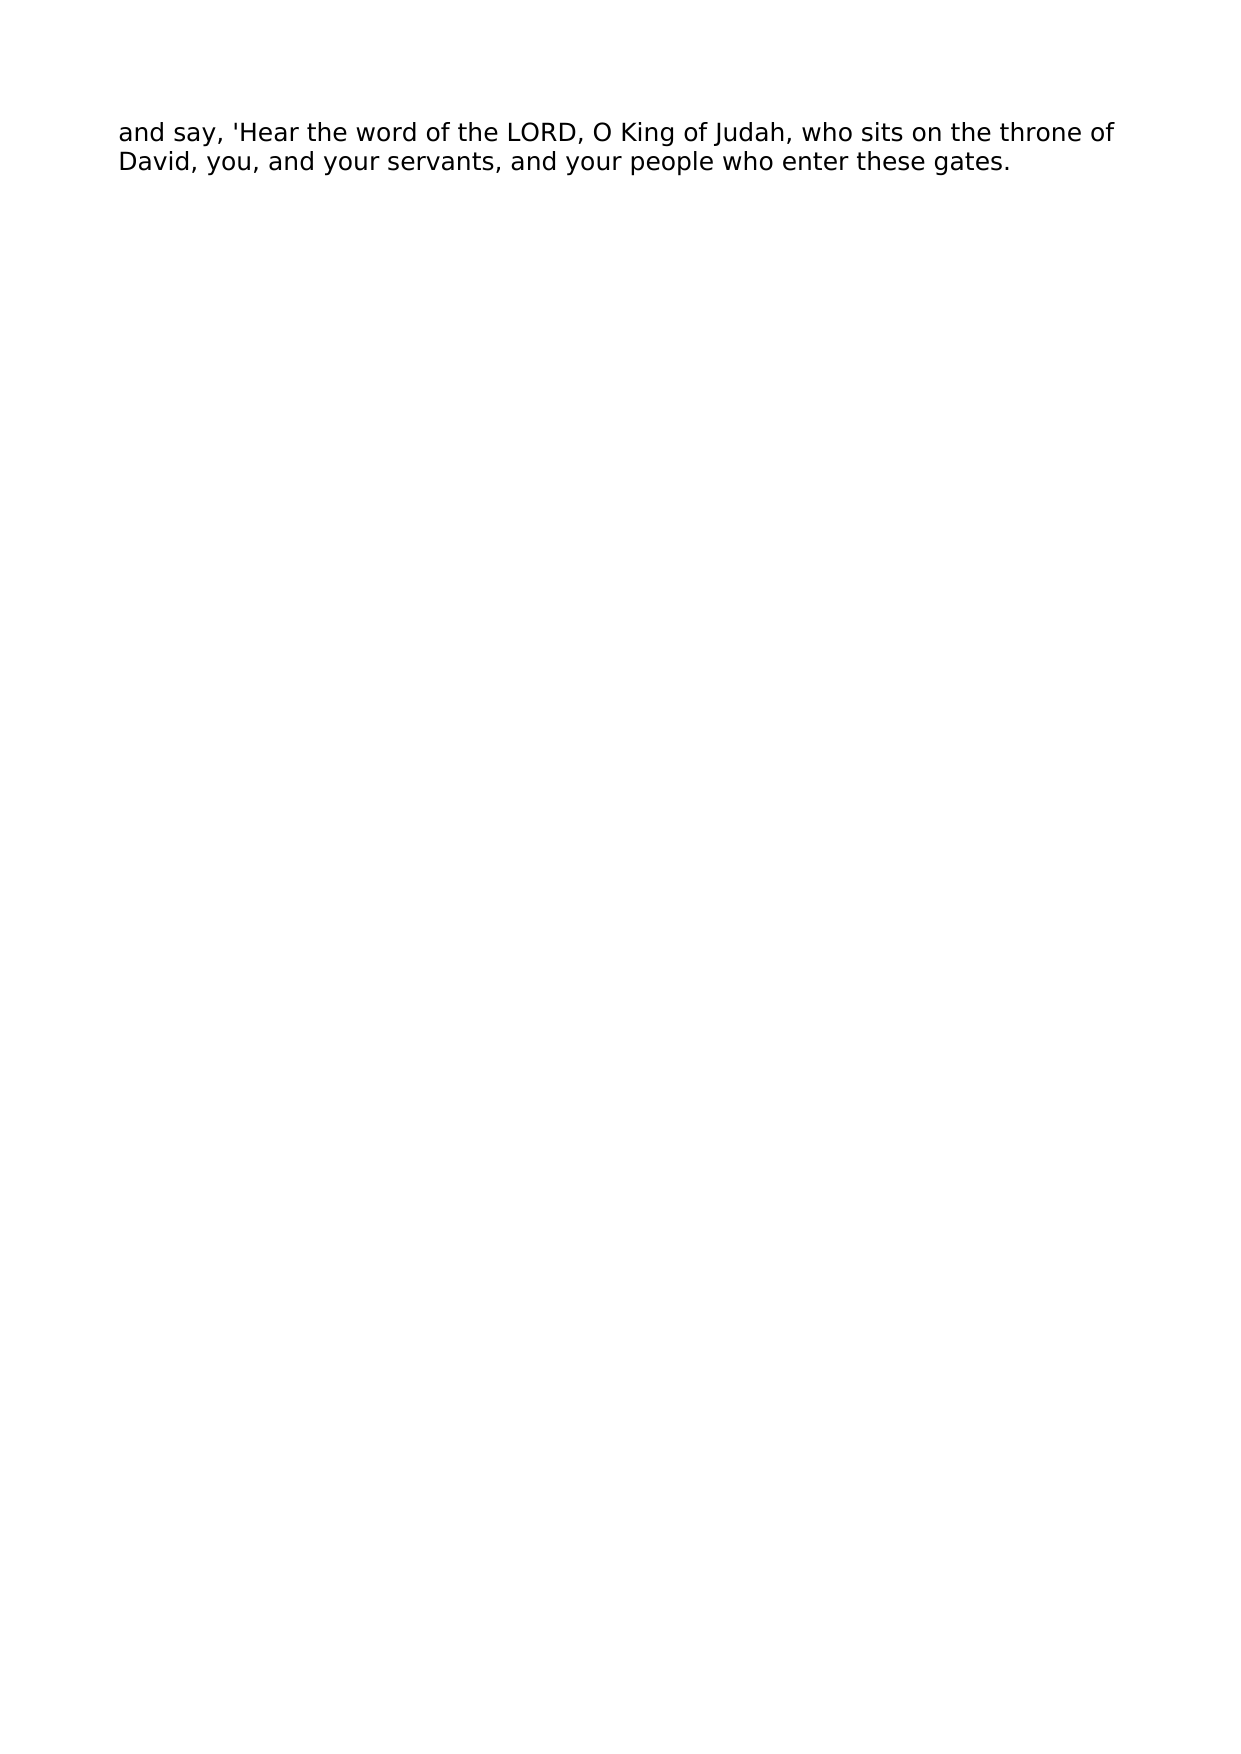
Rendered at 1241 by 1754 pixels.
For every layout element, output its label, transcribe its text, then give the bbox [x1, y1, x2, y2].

text and say, 'Hear the word of the LORD, O King of Judah, who sits on the throne of David, you, and your servants, and your people who enter these gates. [118, 118, 1122, 176]
